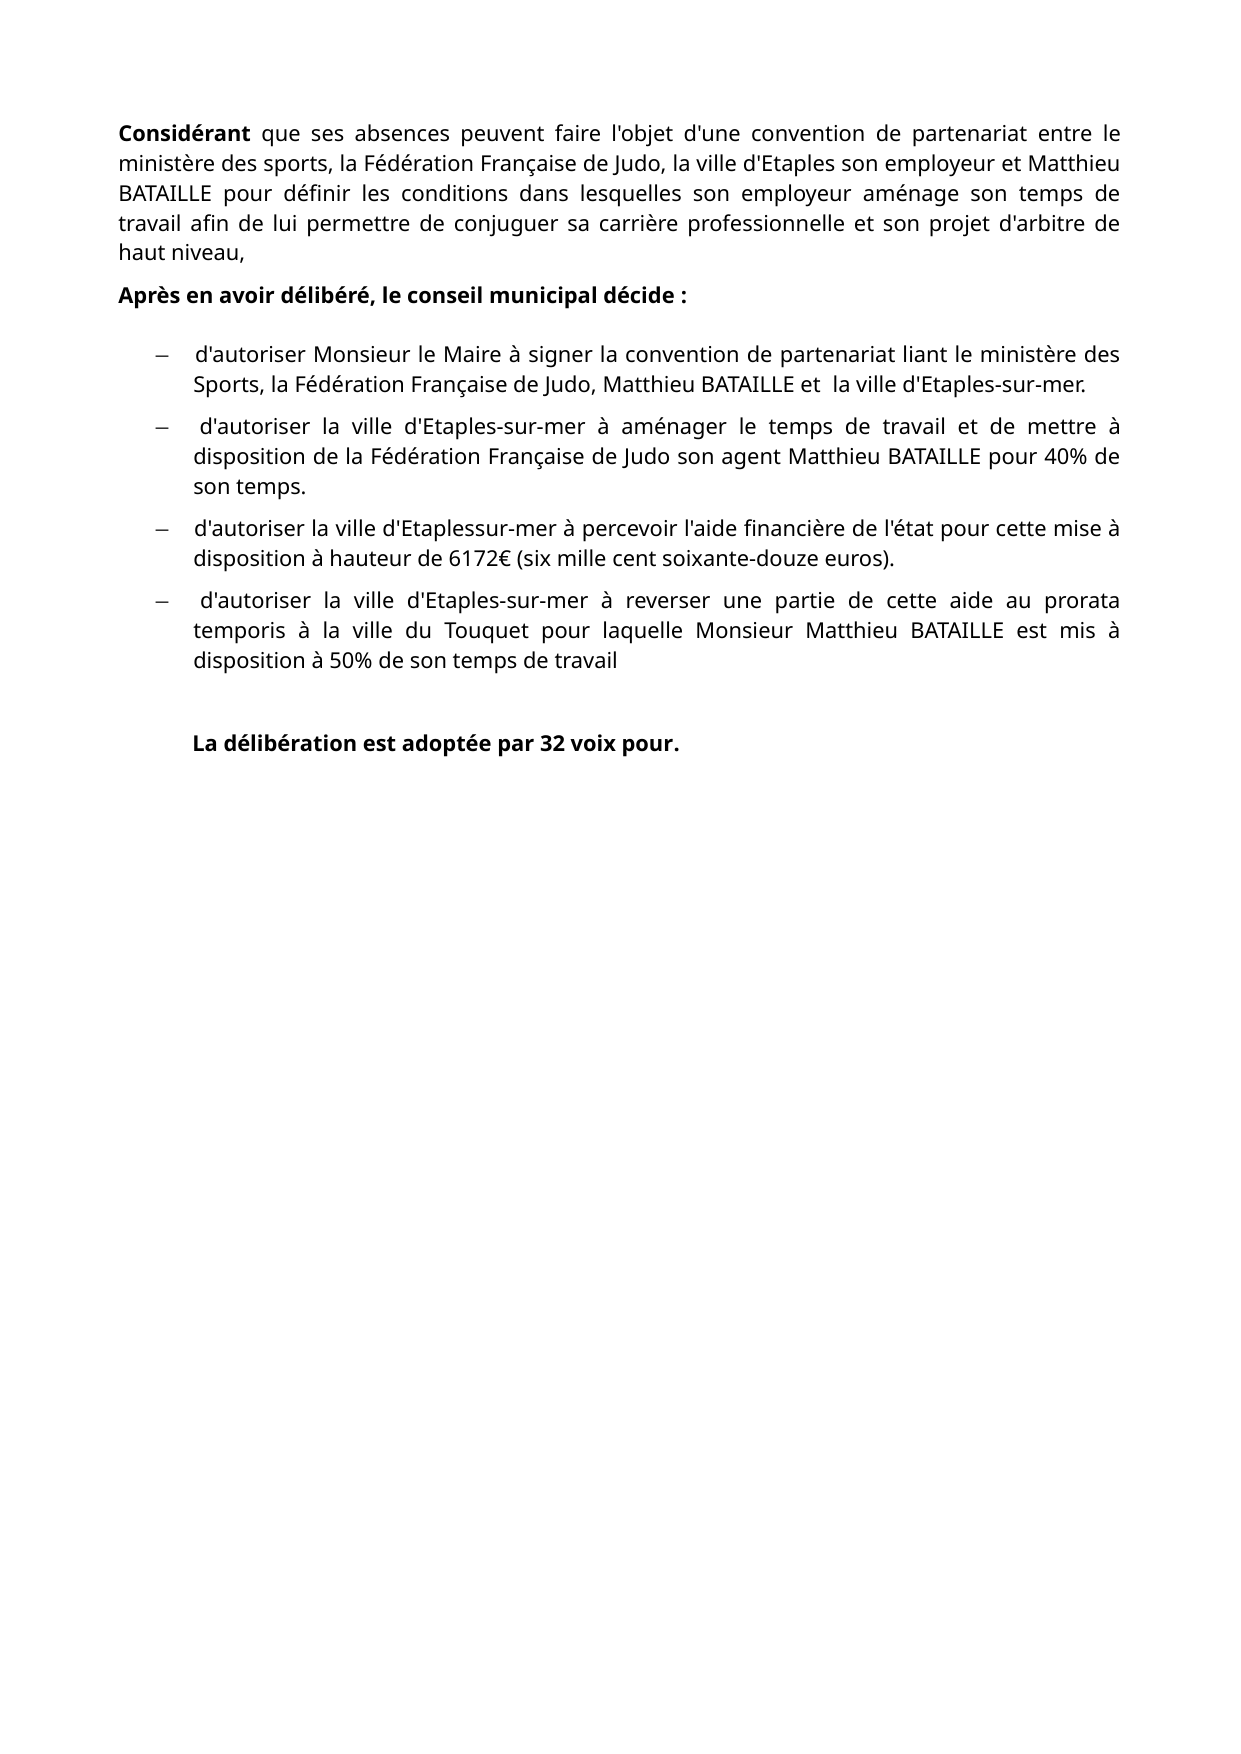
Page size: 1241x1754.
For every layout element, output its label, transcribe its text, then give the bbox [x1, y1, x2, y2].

text Considérant que ses absences peuvent faire l'objet d'une convention de partenariat entre le ministère des sports, la Fédération Française de Judo, la ville d'Etaples son employeur et Matthieu BATAILLE pour définir les conditions dans lesquelles son employeur aménage son temps de travail afin de lui permettre de conjuguer sa carrière professionnelle et son projet d'arbitre de haut niveau, [118, 118, 1122, 267]
text – d'autoriser la ville d'Etaples-sur-mer à aménager le temps de travail et de mettre à disposition de la Fédération Française de Judo son agent Matthieu BATAILLE pour 40% de son temps. [156, 411, 1122, 501]
text Après en avoir délibéré, le conseil municipal décide : [118, 279, 1122, 309]
text – d'autoriser la ville d'Etaples-sur-mer à reverser une partie de cette aide au prorata temporis à la ville du Touquet pour laquelle Monsieur Matthieu BATAILLE est mis à disposition à 50% de son temps de travail [156, 585, 1122, 674]
text – d'autoriser Monsieur le Maire à signer la convention de partenariat liant le ministère des Sports, la Fédération Française de Judo, Matthieu BATAILLE et la ville d'Etaples-sur-mer. [156, 339, 1122, 399]
text – d'autoriser la ville d'Etaplessur-mer à percevoir l'aide financière de l'état pour cette mise à disposition à hauteur de 6172€ (six mille cent soixante-douze euros). [156, 513, 1122, 573]
text La délibération est adoptée par 32 voix pour. [118, 728, 1122, 758]
